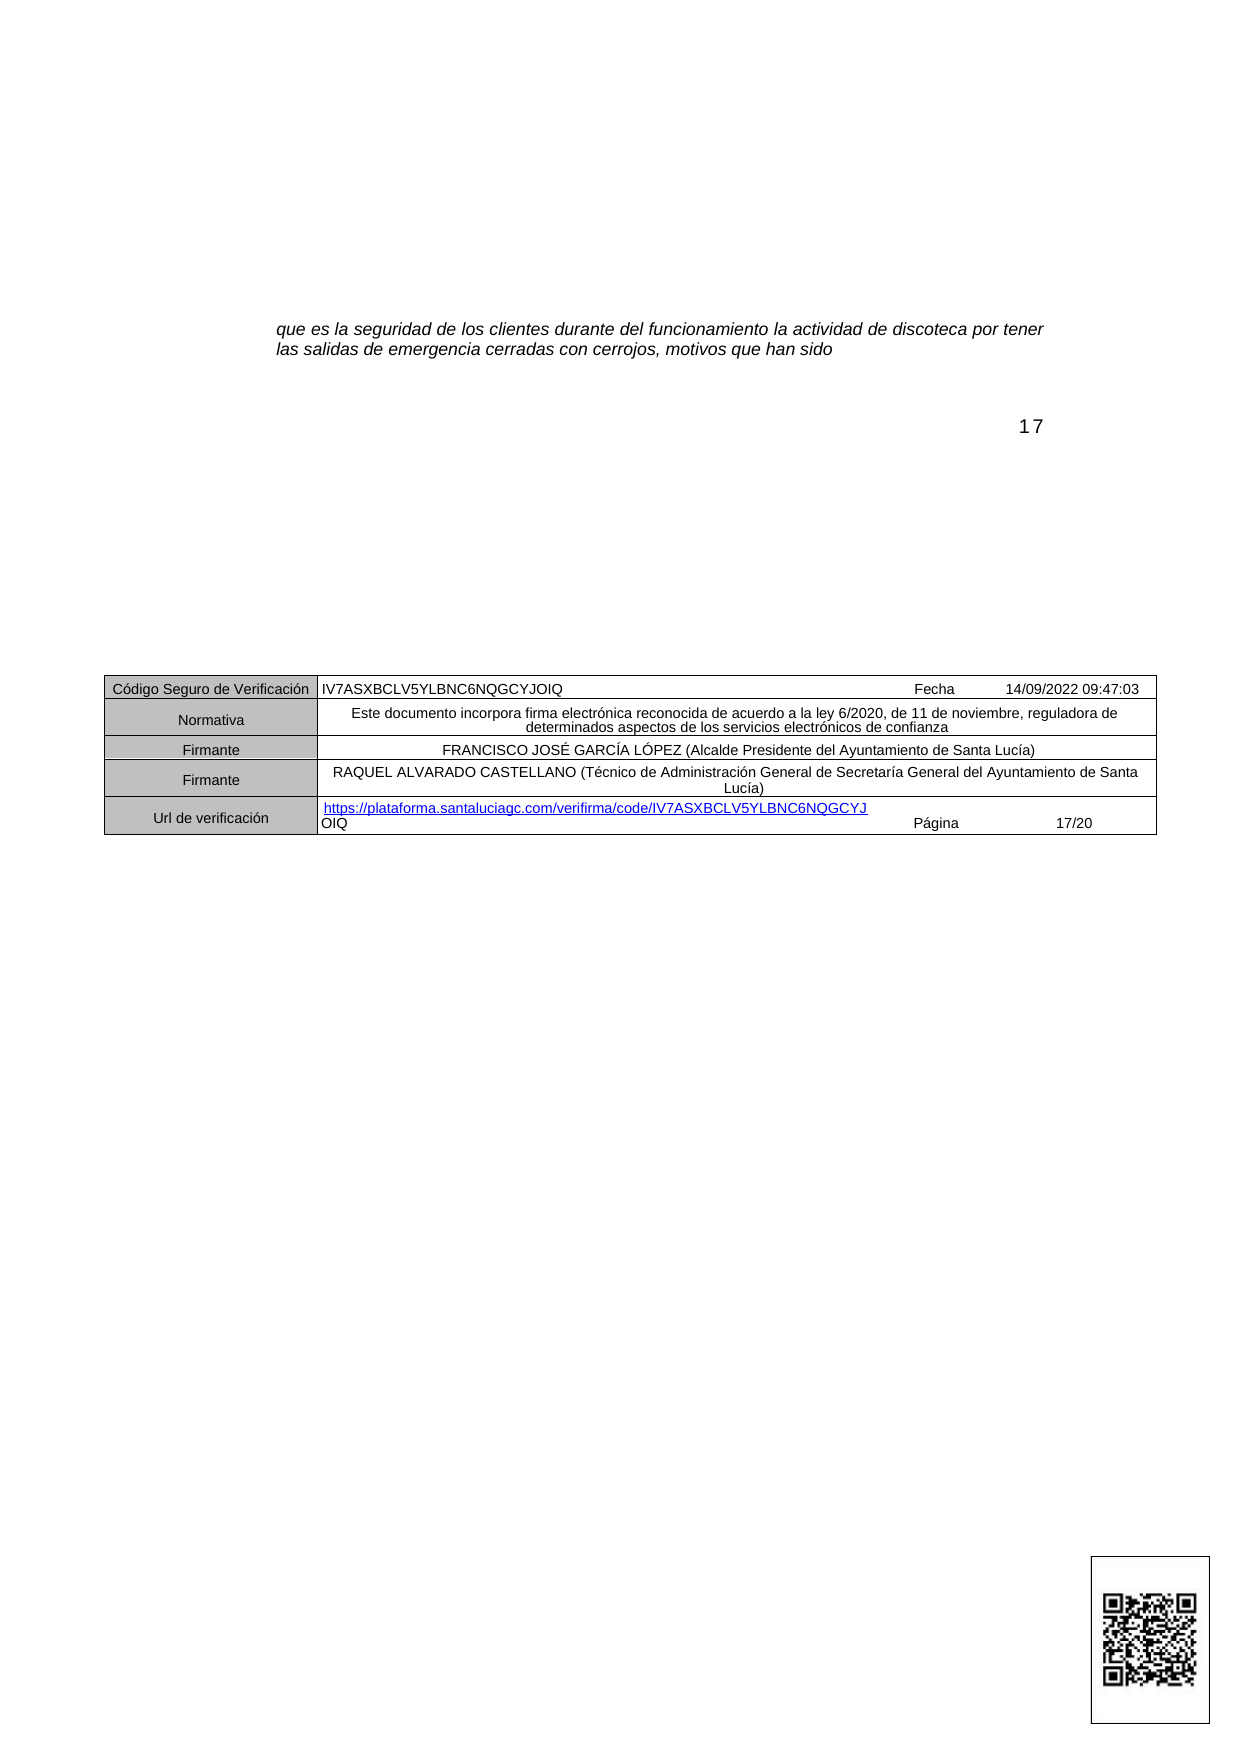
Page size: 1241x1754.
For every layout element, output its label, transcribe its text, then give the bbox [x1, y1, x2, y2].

text que es la seguridad de los clientes durante del funcionamiento la actividad de discoteca por tener las salidas de emergencia cerradas con cerrojos, motivos que han sido [276, 319, 1045, 359]
table_header Código Seguro de Verificación [105, 676, 317, 698]
text 17 [1018, 415, 1158, 437]
table_cell https://plataforma.santaluciagc.com/verifirma/code/IV7ASXBCLV5YLBNC6NQGCYJ OIQ Página 17/20 [318, 797, 1156, 834]
table_cell Firmante [105, 760, 317, 796]
table_header IV7ASXBCLV5YLBNC6NQGCYJOIQ Fecha 14/09/2022 09:47:03 [318, 676, 1156, 698]
picture [1092, 1557, 1209, 1723]
table_cell RAQUEL ALVARADO CASTELLANO (Técnico de Administración General de Secretaría General del Ayuntamiento de Santa Lucía) [318, 760, 1156, 796]
table_cell Normativa [105, 699, 317, 735]
table_cell Este documento incorpora firma electrónica reconocida de acuerdo a la ley 6/2020, de 11 de noviembre, reguladora de determinados aspectos de los servicios electrónicos de confianza [318, 699, 1156, 735]
table_cell Firmante [105, 736, 317, 758]
table_cell FRANCISCO JOSÉ GARCÍA LÓPEZ (Alcalde Presidente del Ayuntamiento de Santa Lucía) [318, 736, 1156, 758]
table_cell Url de verificación [105, 797, 317, 834]
